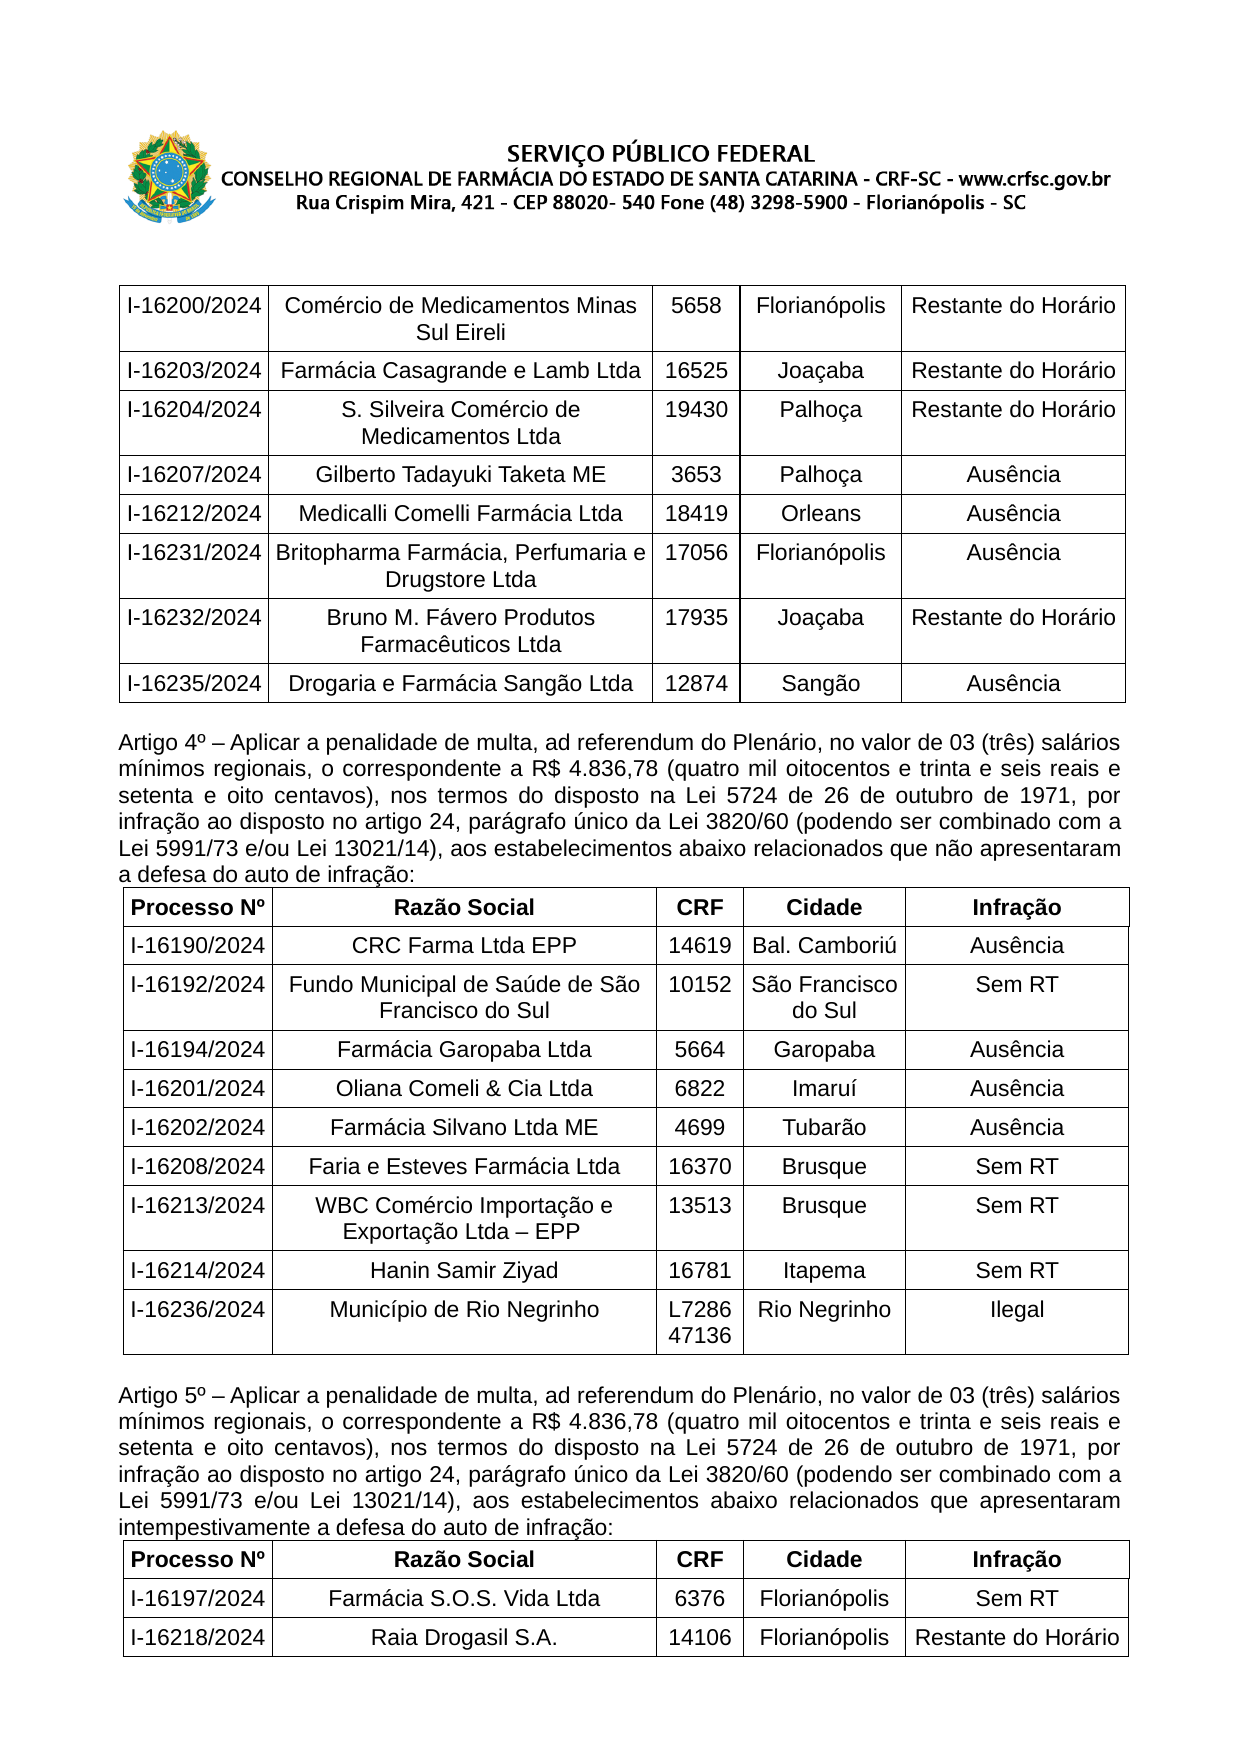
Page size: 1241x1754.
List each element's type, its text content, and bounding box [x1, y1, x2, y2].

table_cell I-16202/2024 [124, 1108, 272, 1146]
table_cell 19430 [653, 391, 739, 455]
table_cell 16370 [657, 1147, 743, 1185]
table_cell Comércio de Medicamentos Minas Sul Eireli [269, 286, 652, 351]
table_cell I-16235/2024 [120, 664, 268, 702]
table_cell I-16190/2024 [124, 927, 272, 964]
table_cell 3653 [653, 456, 739, 493]
table_cell Brusque [744, 1147, 905, 1185]
table_cell I-16212/2024 [120, 495, 268, 532]
table_cell 6376 [657, 1579, 743, 1617]
table_cell Ausência [902, 534, 1125, 598]
table_cell Bal. Camboriú [744, 927, 905, 964]
table_cell Ausência [906, 927, 1128, 964]
table_cell 5664 [657, 1031, 743, 1068]
table_cell WBC Comércio Importação e Exportação Ltda – EPP [273, 1186, 656, 1250]
table_header Processo Nº [124, 1541, 272, 1578]
table_header Infração [906, 1541, 1129, 1578]
table_cell Joaçaba [741, 352, 901, 389]
table_cell Florianópolis [741, 286, 901, 351]
table_cell Tubarão [744, 1108, 905, 1146]
table_cell I-16232/2024 [120, 599, 268, 663]
table_cell L728647136 [657, 1290, 743, 1354]
table_cell 12874 [653, 664, 739, 702]
table_cell Restante do Horário [902, 352, 1125, 389]
table_cell Imaruí [744, 1070, 905, 1107]
table_cell Farmácia Casagrande e Lamb Ltda [269, 352, 652, 389]
table_cell I-16214/2024 [124, 1251, 272, 1289]
table_cell Palhoça [741, 456, 901, 493]
table_cell Farmácia S.O.S. Vida Ltda [273, 1579, 656, 1617]
table_cell 14106 [657, 1618, 743, 1656]
table_cell CRC Farma Ltda EPP [273, 927, 656, 964]
table_cell 16781 [657, 1251, 743, 1289]
table_cell I-16201/2024 [124, 1070, 272, 1107]
table_cell I-16207/2024 [120, 456, 268, 493]
table_cell 6822 [657, 1070, 743, 1107]
table_cell São Francisco do Sul [744, 965, 905, 1029]
table_cell Município de Rio Negrinho [273, 1290, 656, 1354]
table_cell I-16197/2024 [124, 1579, 272, 1617]
table_cell I-16194/2024 [124, 1031, 272, 1068]
table_cell Florianópolis [744, 1579, 905, 1617]
table_header Infração [906, 888, 1129, 926]
table_cell I-16192/2024 [124, 965, 272, 1029]
table_cell Itapema [744, 1251, 905, 1289]
table_cell Restante do Horário [902, 599, 1125, 663]
table_cell 4699 [657, 1108, 743, 1146]
table_cell Farmácia Garopaba Ltda [273, 1031, 656, 1068]
table_cell Raia Drogasil S.A. [273, 1618, 656, 1656]
table_cell Hanin Samir Ziyad [273, 1251, 656, 1289]
text Artigo 4º – Aplicar a penalidade de multa, ad referendum do Plenário, no valor de 03 (três) salários mínimos regionais, o correspondente a R$ 4.836,78 (quatro mil oitocentos e trinta e seis reais e setenta e oito centavos), nos termos do disposto na Lei 5724 de 26 de outubro de 1971, por infração ao disposto no artigo 24, parágrafo único da Lei 3820/60 (podendo ser combinado com a Lei 5991/73 e/ou Lei 13021/14), aos estabelecimentos abaixo relacionados que não apresentaram a defesa do auto de infração: [118, 729, 1122, 887]
table_cell Sem RT [906, 1251, 1128, 1289]
table_cell Sem RT [906, 1147, 1128, 1185]
table_cell Sem RT [906, 1579, 1128, 1617]
table_cell I-16236/2024 [124, 1290, 272, 1354]
table_header Cidade [744, 888, 905, 926]
table_cell I-16213/2024 [124, 1186, 272, 1250]
table_cell Sem RT [906, 1186, 1128, 1250]
table_cell Ausência [902, 495, 1125, 532]
table_cell Palhoça [741, 391, 901, 455]
table_cell 17935 [653, 599, 739, 663]
table_cell 14619 [657, 927, 743, 964]
table_cell Florianópolis [744, 1618, 905, 1656]
table_cell Ilegal [906, 1290, 1128, 1354]
table_cell Sangão [741, 664, 901, 702]
table_cell Oliana Comeli & Cia Ltda [273, 1070, 656, 1107]
table_cell Britopharma Farmácia, Perfumaria e Drugstore Ltda [269, 534, 652, 598]
table_cell Ausência [906, 1070, 1128, 1107]
table_header Razão Social [273, 888, 656, 926]
table_cell I-16203/2024 [120, 352, 268, 389]
table_cell Restante do Horário [902, 286, 1125, 351]
text Artigo 5º – Aplicar a penalidade de multa, ad referendum do Plenário, no valor de 03 (três) salários mínimos regionais, o correspondente a R$ 4.836,78 (quatro mil oitocentos e trinta e seis reais e setenta e oito centavos), nos termos do disposto na Lei 5724 de 26 de outubro de 1971, por infração ao disposto no artigo 24, parágrafo único da Lei 3820/60 (podendo ser combinado com a Lei 5991/73 e/ou Lei 13021/14), aos estabelecimentos abaixo relacionados que apresentaram intempestivamente a defesa do auto de infração: [118, 1382, 1122, 1540]
table_cell Bruno M. Fávero Produtos Farmacêuticos Ltda [269, 599, 652, 663]
table_header Processo Nº [124, 888, 272, 926]
table_cell 16525 [653, 352, 739, 389]
table_cell Drogaria e Farmácia Sangão Ltda [269, 664, 652, 702]
table_header CRF [657, 1541, 743, 1578]
table_cell Ausência [906, 1031, 1128, 1068]
table_cell I-16208/2024 [124, 1147, 272, 1185]
table_cell 18419 [653, 495, 739, 532]
table_cell Farmácia Silvano Ltda ME [273, 1108, 656, 1146]
table_cell Gilberto Tadayuki Taketa ME [269, 456, 652, 493]
table_cell Rio Negrinho [744, 1290, 905, 1354]
table_cell Orleans [741, 495, 901, 532]
table_cell Fundo Municipal de Saúde de São Francisco do Sul [273, 965, 656, 1029]
table_cell 17056 [653, 534, 739, 598]
table_cell I-16204/2024 [120, 391, 268, 455]
table_cell Joaçaba [741, 599, 901, 663]
table_cell Ausência [906, 1108, 1128, 1146]
table_cell I-16231/2024 [120, 534, 268, 598]
table_cell Ausência [902, 664, 1125, 702]
table_cell I-16218/2024 [124, 1618, 272, 1656]
table_cell Faria e Esteves Farmácia Ltda [273, 1147, 656, 1185]
table_cell Ausência [902, 456, 1125, 493]
table_cell Brusque [744, 1186, 905, 1250]
table_cell Medicalli Comelli Farmácia Ltda [269, 495, 652, 532]
table_cell 5658 [653, 286, 739, 351]
table_cell I-16200/2024 [120, 286, 268, 351]
table_header Razão Social [273, 1541, 656, 1578]
table_header Cidade [744, 1541, 905, 1578]
table_cell Restante do Horário [906, 1618, 1128, 1656]
table_cell Garopaba [744, 1031, 905, 1068]
table_cell S. Silveira Comércio de Medicamentos Ltda [269, 391, 652, 455]
table_cell Sem RT [906, 965, 1128, 1029]
table_cell 13513 [657, 1186, 743, 1250]
table_header CRF [657, 888, 743, 926]
table_cell 10152 [657, 965, 743, 1029]
table_cell Florianópolis [741, 534, 901, 598]
table_cell Restante do Horário [902, 391, 1125, 455]
